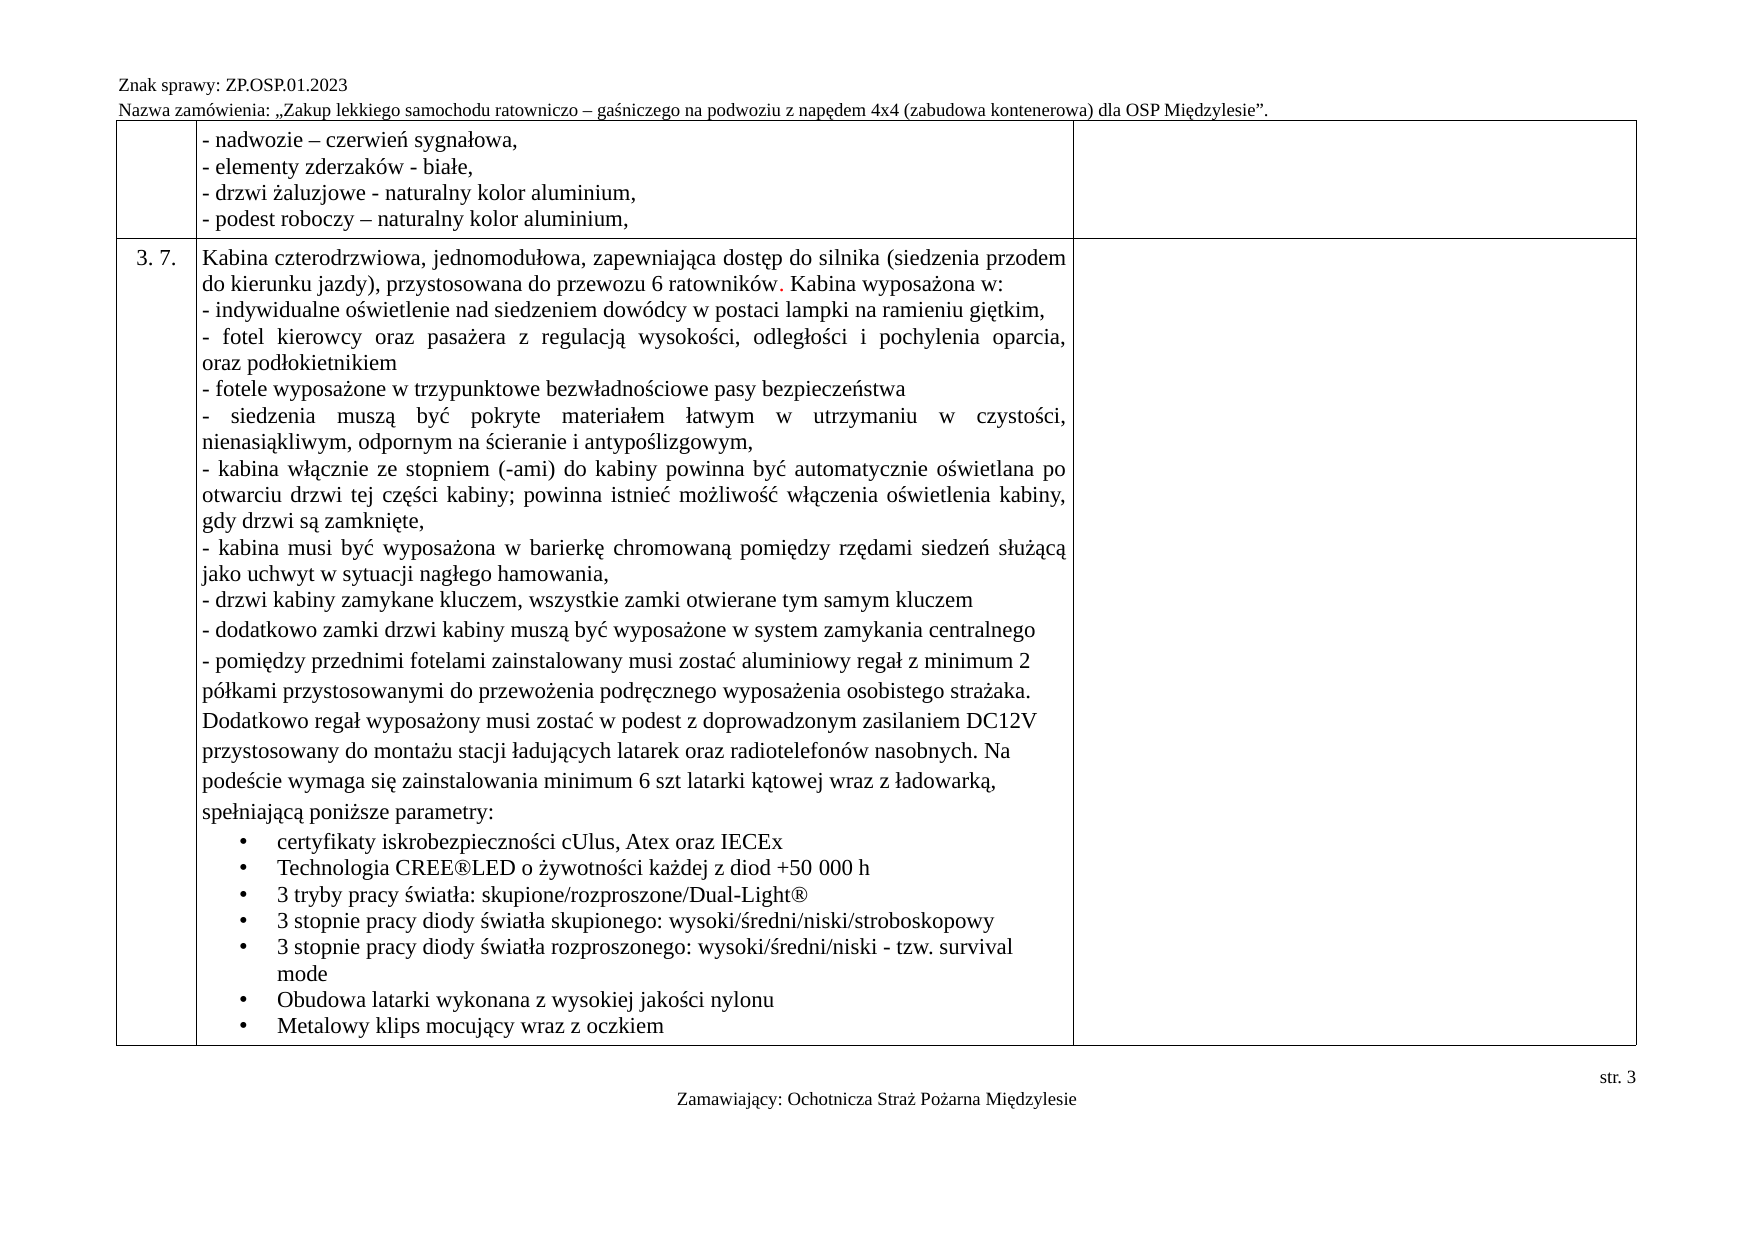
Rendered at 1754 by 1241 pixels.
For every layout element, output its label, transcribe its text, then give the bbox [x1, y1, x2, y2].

table_cell Kabina czterodrzwiowa, jednomodułowa, zapewniająca dostęp do silnika (siedzenia przodem do kierunku jazdy), przystosowana do przewozu 6 ratowników. Kabina wyposażona w: - indywidualne oświetlenie nad siedzeniem dowódcy w postaci lampki na ramieniu giętkim, - fotel kierowcy oraz pasażera z regulacją wysokości, odległości i pochylenia oparcia, oraz podłokietnikiem - fotele wyposażone w trzypunktowe bezwładnościowe pasy bezpieczeństwa - siedzenia muszą być pokryte materiałem łatwym w utrzymaniu w czystości, nienasiąkliwym, odpornym na ścieranie i antypoślizgowym, - kabina włącznie ze stopniem (-ami) do kabiny powinna być automatycznie oświetlana po otwarciu drzwi tej części kabiny; powinna istnieć możliwość włączenia oświetlenia kabiny, gdy drzwi są zamknięte, - kabina musi być wyposażona w barierkę chromowaną pomiędzy rzędami siedzeń służącą jako uchwyt w sytuacji nagłego hamowania, - drzwi kabiny zamykane kluczem, wszystkie zamki otwierane tym samym kluczem - dodatkowo zamki drzwi kabiny muszą być wyposażone w system zamykania centralnego - pomiędzy przednimi fotelami zainstalowany musi zostać aluminiowy regał z minimum 2 półkami przystosowanymi do przewożenia podręcznego wyposażenia osobistego strażaka. Dodatkowo regał wyposażony musi zostać w podest z doprowadzonym zasilaniem DC12V przystosowany do montażu stacji ładujących latarek oraz radiotelefonów nasobnych. Na podeście wymaga się zainstalowania minimum 6 szt latarki kątowej wraz z ładowarką, spełniającą poniższe parametry: certyfikaty iskrobezpieczności cUlus, Atex oraz IECEx Technologia CREE®LED o żywotności każdej z diod +50 000 h 3 tryby pracy światła: skupione/rozproszone/Dual-Light® 3 stopnie pracy diody światła skupionego: wysoki/średni/niski/stroboskopowy 3 stopnie pracy diody światła rozproszonego: wysoki/średni/niski - tzw. survival mode Obudowa latarki wykonana z wysokiej jakości nylonu Metalowy klips mocujący wraz z oczkiem Wodo- i pyłoszczelność IP 67 Odporna na upadek do 2 m oraz działanie środków chemicznych Zasilana z ładowalnego akumulatora litowo - jonowego lub 3 bateriami typu AA Czas ładowania akumulatora - 4 h [197, 239, 1073, 1044]
table_cell [1074, 121, 1636, 237]
table_cell [117, 121, 196, 237]
table_cell [1074, 239, 1636, 1044]
table_cell - nadwozie – czerwień sygnałowa, - elementy zderzaków - białe, - drzwi żaluzjowe - naturalny kolor aluminium, - podest roboczy – naturalny kolor aluminium, [197, 121, 1073, 237]
table_cell 3. 7. [117, 239, 196, 1044]
